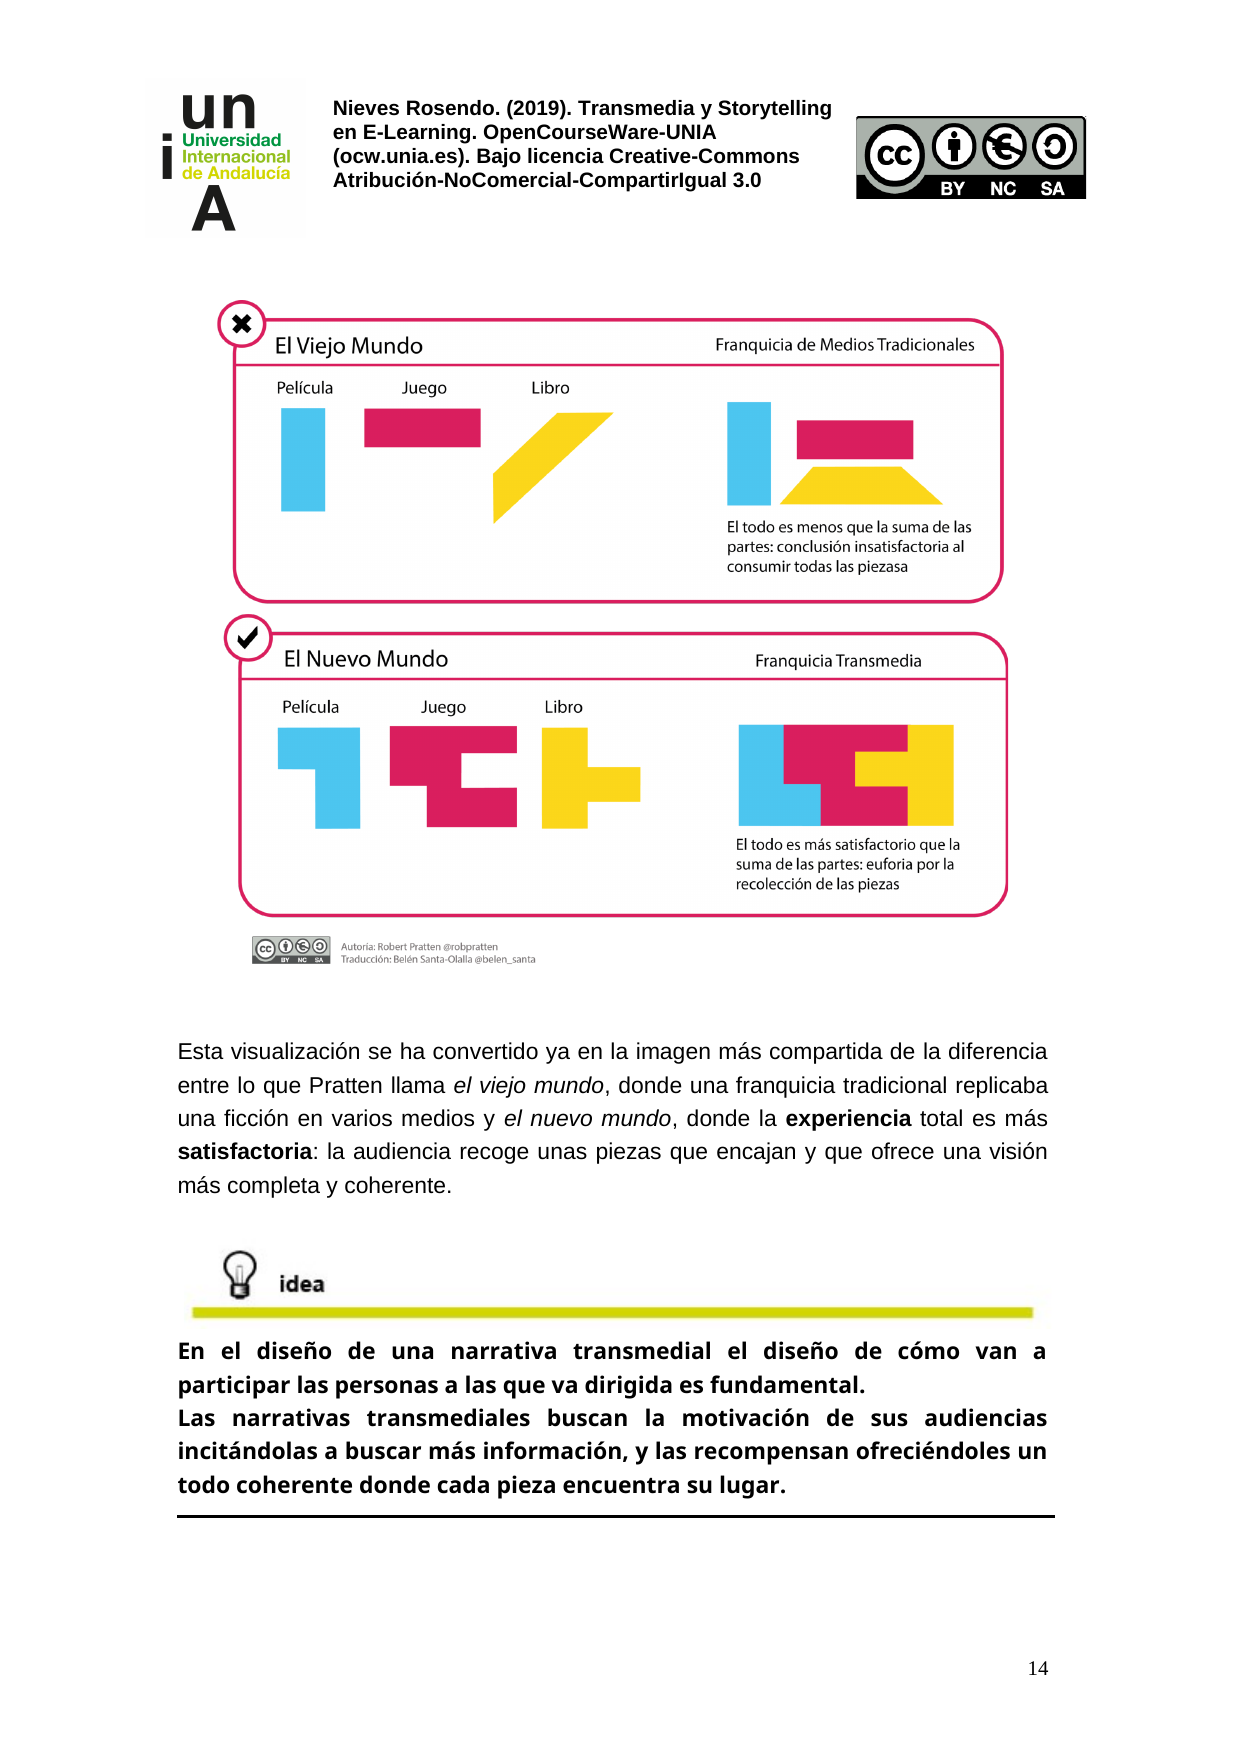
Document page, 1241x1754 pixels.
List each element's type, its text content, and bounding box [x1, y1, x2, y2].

text Esta visualización se ha convertido ya en la imagen más compartida de la diferencia entre lo que Pratten llama el viejo mundo, donde una franquicia tradicional replicaba una ficción en varios medios y el nuevo mundo, donde la experiencia total es más satisfactoria: la audiencia recoge unas piezas que encajan y que ofrece una visión más completa y coherente. [177, 1033, 1048, 1200]
text En el diseño de una narrativa transmedial el diseño de cómo van a participar las personas a las que va dirigida es fundamental. [177, 1333, 1048, 1400]
text Las narrativas transmediales buscan la motivación de sus audiencias incitándolas a buscar más información, y las recompensan ofreciéndoles un todo coherente donde cada pieza encuentra su lugar. [177, 1400, 1048, 1500]
picture [217, 300, 1009, 1000]
picture [183, 1237, 1054, 1329]
picture [144, 78, 306, 238]
